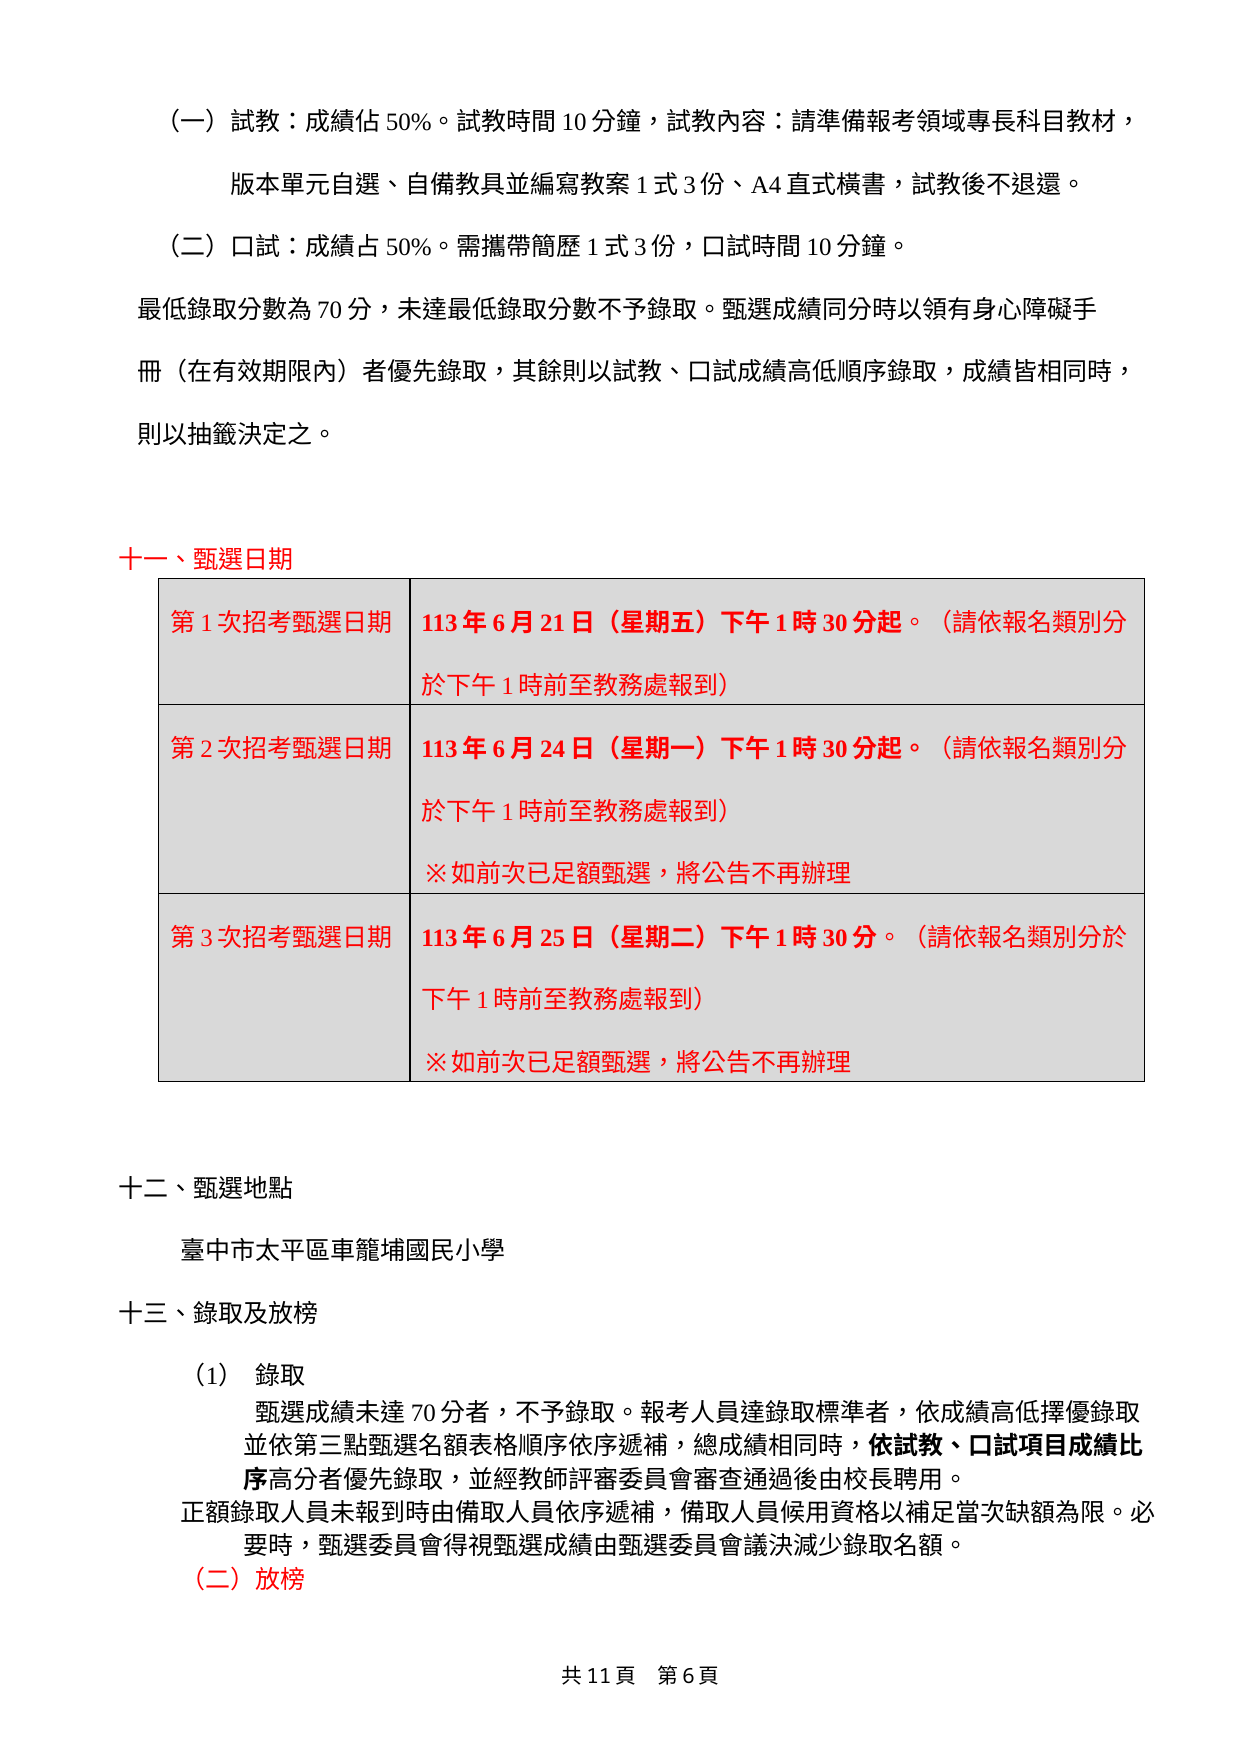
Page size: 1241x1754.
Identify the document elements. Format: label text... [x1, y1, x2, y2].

text 十一、甄選日期 [118, 516, 1162, 578]
list 錄取 [181, 1332, 1162, 1395]
text （二）放榜 [118, 1561, 1162, 1595]
table_header 第1次招考甄選日期 [159, 579, 409, 704]
table_header 113年6月21日（星期五）下午1時30分起。（請依報名類別分於下午1時前至教務處報到） [411, 579, 1144, 704]
table_cell 第3次招考甄選日期 [159, 894, 409, 1081]
text 冊（在有效期限內）者優先錄取，其餘則以試教、口試成績高低順序錄取，成績皆相同時， [118, 328, 1162, 391]
text （一）試教：成績佔50%。試教時間10分鐘，試教內容：請準備報考領域專長科目教材，版本單元自選、自備教具並編寫教案1式3份、A4直式橫書，試教後不退還。 [156, 78, 1162, 203]
text 正額錄取人員未報到時由備取人員依序遞補，備取人員候用資格以補足當次缺額為限。必要時，甄選委員會得視甄選成績由甄選委員會議決減少錄取名額。 [118, 1495, 1162, 1561]
text 甄選成績未達70分者，不予錄取。報考人員達錄取標準者，依成績高低擇優錄取並依第三點甄選名額表格順序依序遞補，總成績相同時，依試教、口試項目成績比序高分者優先錄取，並經教師評審委員會審查通過後由校長聘用。 [243, 1395, 1162, 1495]
text 則以抽籤決定之。 [118, 391, 1162, 453]
table_cell 第2次招考甄選日期 [159, 705, 409, 893]
text 十三、錄取及放榜 [118, 1270, 1162, 1332]
text 十二、甄選地點 [118, 1145, 1162, 1207]
text 臺中市太平區車籠埔國民小學 [181, 1207, 1162, 1270]
text 最低錄取分數為70分，未達最低錄取分數不予錄取。甄選成績同分時以領有身心障礙手 [118, 266, 1162, 328]
table_cell 113年6月24日（星期一）下午1時30分起。（請依報名類別分於下午1時前至教務處報到） ※如前次已足額甄選，將公告不再辦理 [411, 705, 1144, 893]
table_cell 113年6月25日（星期二）下午1時30分。（請依報名類別分於下午1時前至教務處報到） ※如前次已足額甄選，將公告不再辦理 [411, 894, 1144, 1081]
text （二）口試：成績占50%。需攜帶簡歷1式3份，口試時間10分鐘。 [156, 203, 1162, 266]
